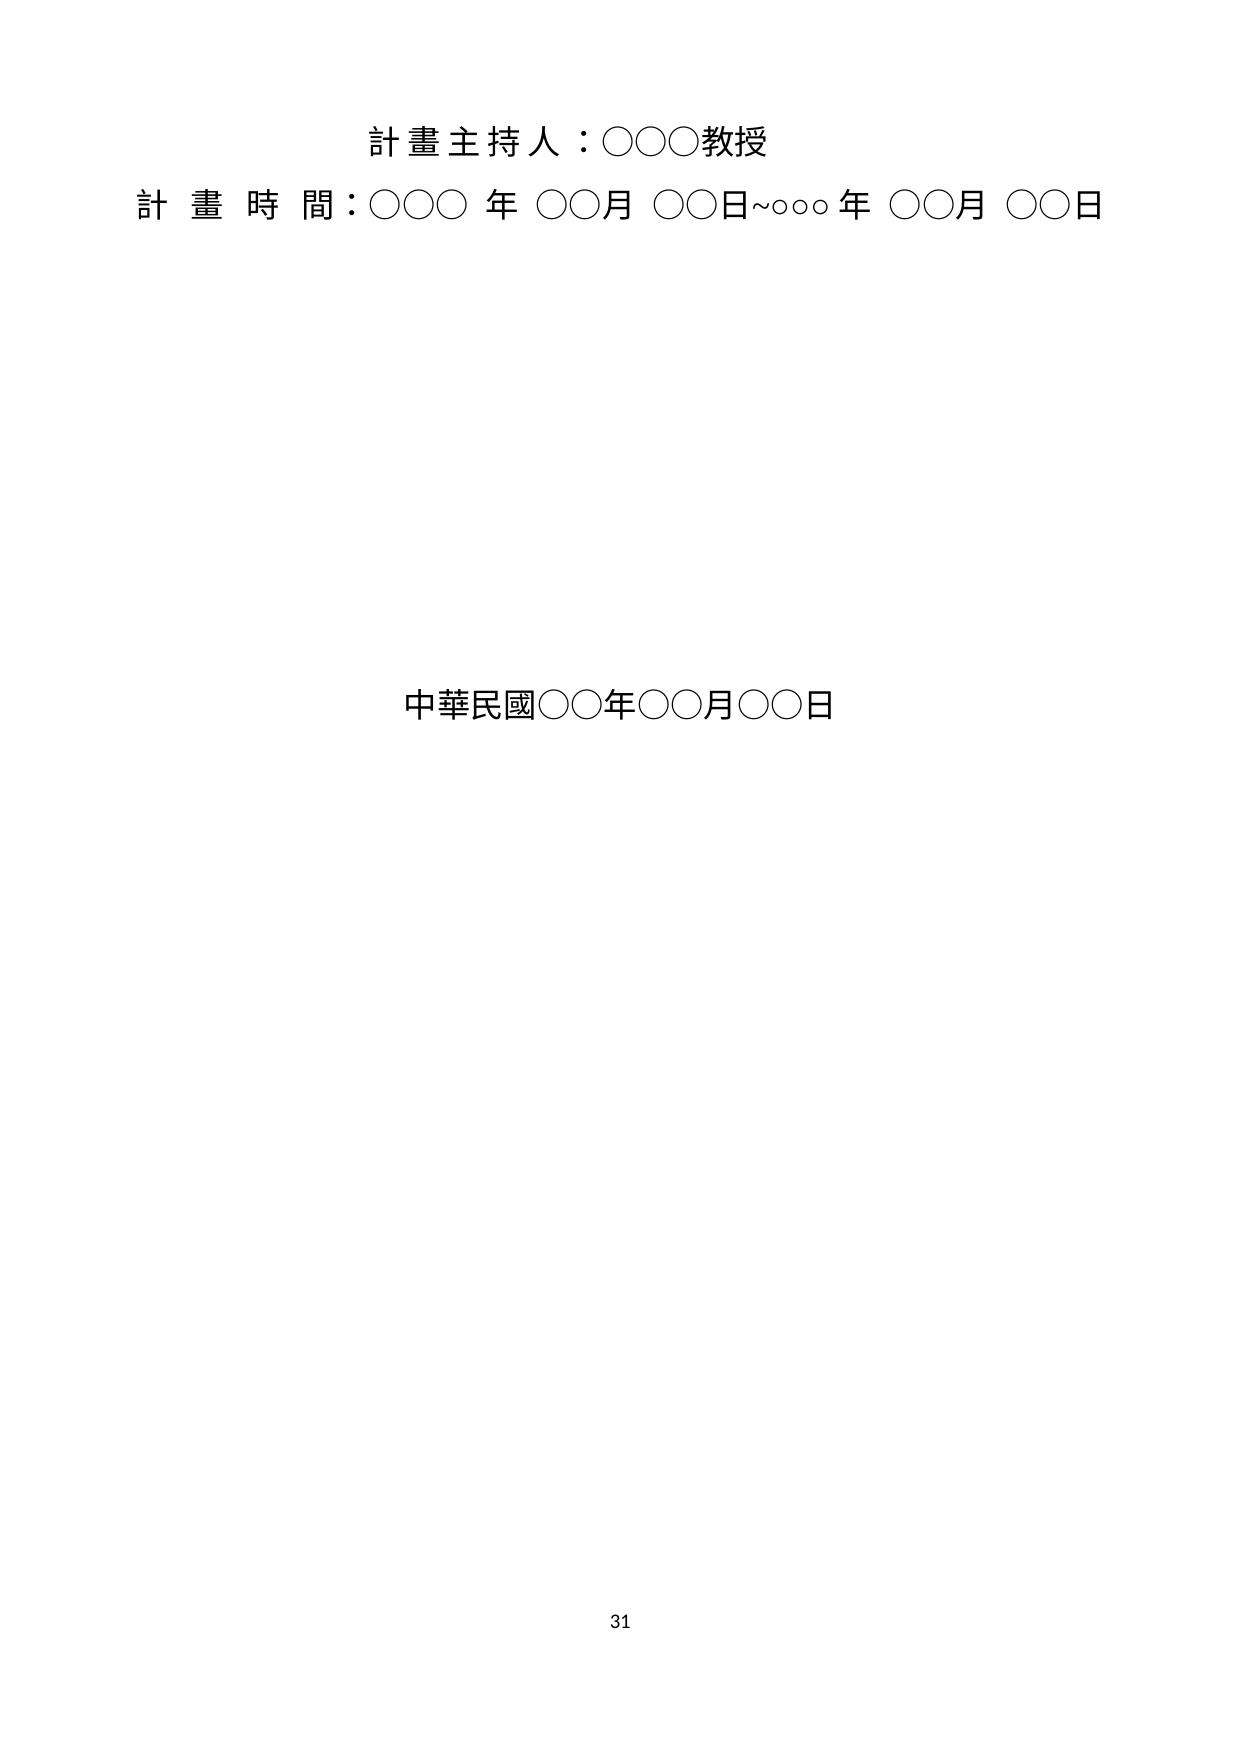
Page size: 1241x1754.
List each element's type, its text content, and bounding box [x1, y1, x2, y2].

text 中華民國○○年○○月○○日 [59, 661, 1181, 724]
text 計畫時間：○○○ 年 ○○月 ○○日~○○○ 年 ○○月 ○○日 [59, 161, 1181, 224]
text 計畫主持人：○○○教授 [59, 99, 1181, 161]
